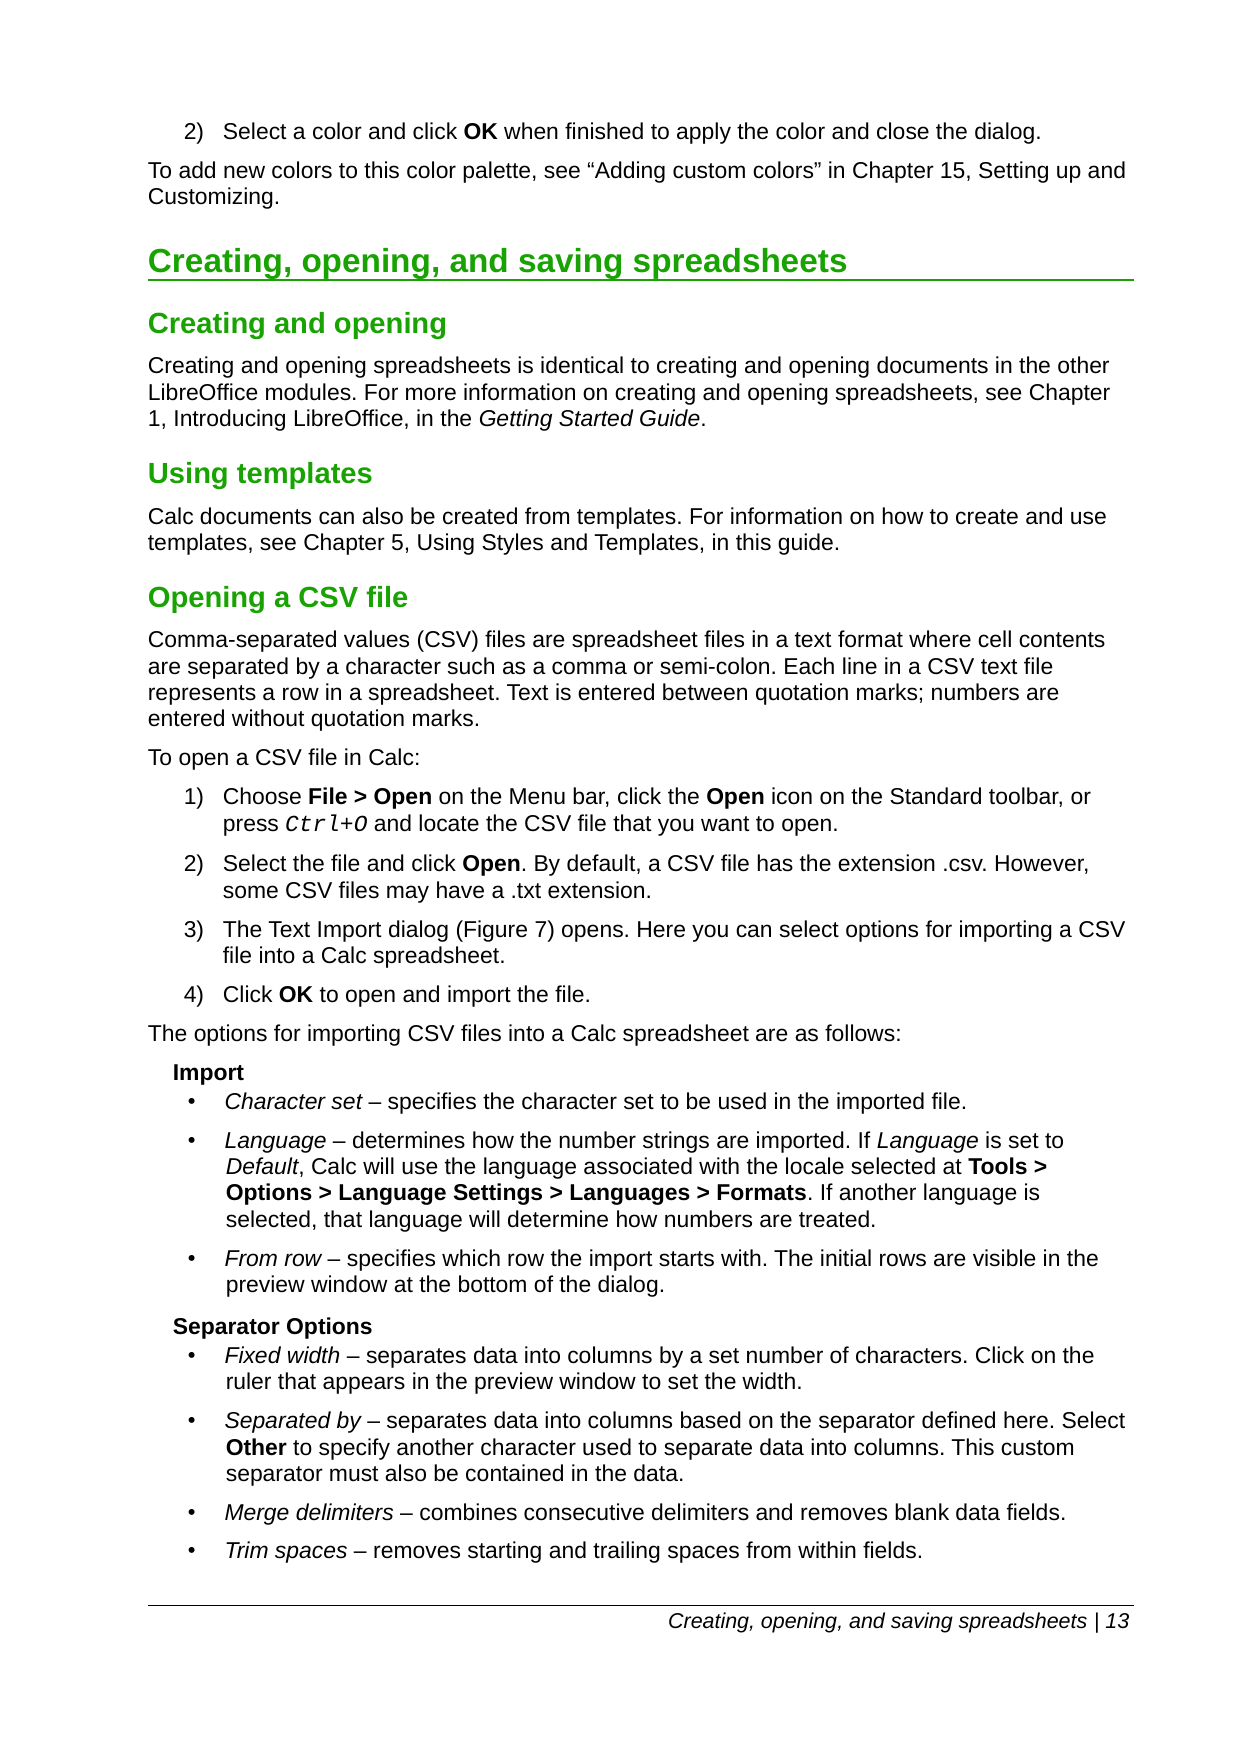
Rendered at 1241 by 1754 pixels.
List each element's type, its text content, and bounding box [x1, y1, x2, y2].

text Separator Options [173, 1313, 1134, 1339]
text Calc documents can also be created from templates. For information on how to create and use templates, see Chapter 5, Using Styles and Templates, in this guide. [148, 503, 1134, 555]
text To add new colors to this color palette, see “Adding custom colors” in Chapter 15, Setting up and Customizing. [148, 157, 1134, 210]
text Comma-separated values (CSV) files are spreadsheet files in a text format where cell contents are separated by a character such as a comma or semi-colon. Each line in a CSV text file represents a row in a spreadsheet. Text is entered between quotation marks; numbers are entered without quotation marks. [148, 626, 1134, 732]
list Language – determines how the number strings are imported. If Language is set to Default, Calc will use the language associated with the locale selected at Tools > Options > Language Settings > Languages > Formats. If another language is selected, that language will determine how numbers are treated. [185, 1124, 1134, 1232]
list Select a color and click OK when finished to apply the color and close the dialog. [204, 118, 1134, 144]
list Fixed width – separates data into columns by a set number of characters. Click on the ruler that appears in the preview window to set the width. [185, 1339, 1134, 1394]
list Separated by – separates data into columns based on the separator defined here. Select Other to specify another character used to separate data into columns. This custom separator must also be contained in the data. [185, 1404, 1134, 1486]
text Creating and opening spreadsheets is identical to creating and opening documents in the other LibreOffice modules. For more information on creating and opening spreadsheets, see Chapter 1, Introducing LibreOffice, in the Getting Started Guide. [148, 352, 1134, 432]
subtitle Creating, opening, and saving spreadsheets [148, 241, 1134, 279]
list The Text Import dialog (Figure 7) opens. Here you can select options for importing a CSV file into a Calc spreadsheet. [204, 916, 1134, 968]
list Select the file and click Open. By default, a CSV file has the extension .csv. However, some CSV files may have a .txt extension. [204, 850, 1134, 903]
subtitle Creating and opening [148, 306, 1134, 340]
list Choose File > Open on the Menu bar, click the Open icon on the Standard toolbar, or press Ctrl+O and locate the CSV file that you want to open. [204, 783, 1134, 838]
list Merge delimiters – combines consecutive delimiters and removes blank data fields. [185, 1496, 1134, 1525]
list Character set – specifies the character set to be used in the imported file. [185, 1085, 1134, 1114]
subtitle Opening a CSV file [148, 580, 1134, 614]
list Click OK to open and import the file. [204, 981, 1134, 1007]
list The options for importing CSV files into a Calc spreadsheet are as follows: [148, 1019, 1134, 1046]
list To open a CSV file in Calc: [148, 744, 1134, 771]
text Import [173, 1058, 1134, 1085]
list From row – specifies which row the import starts with. The initial rows are visible in the preview window at the bottom of the dialog. [185, 1242, 1134, 1300]
subtitle Using templates [148, 457, 1134, 490]
list Trim spaces – removes starting and trailing spaces from within fields. [185, 1534, 1134, 1567]
